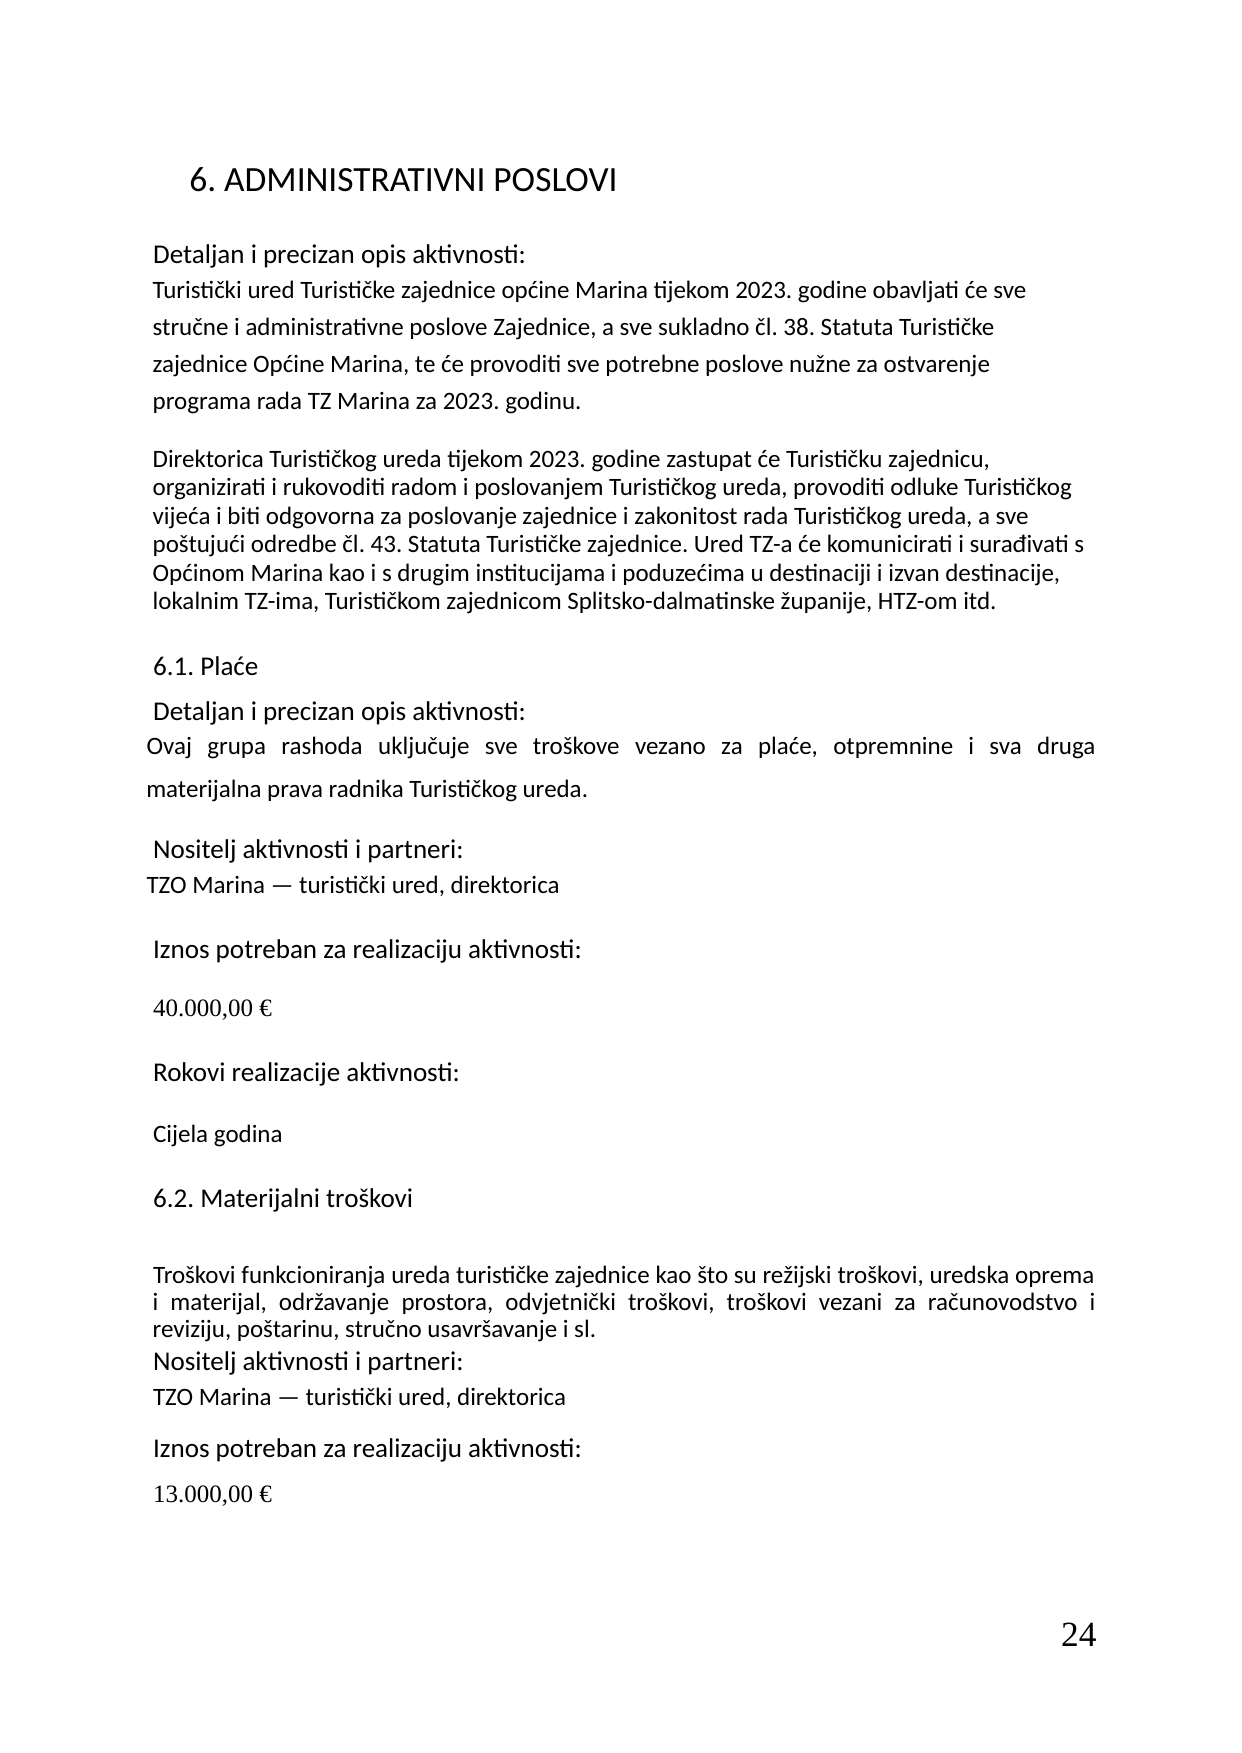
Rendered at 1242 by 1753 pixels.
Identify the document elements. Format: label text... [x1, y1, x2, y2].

text TZO Marina — turistički ured, direktorica [146, 869, 1096, 899]
text TZO Marina — turistički ured, direktorica [152, 1381, 1096, 1411]
text Detaljan i precizan opis aktivnosti: [153, 694, 1097, 727]
text Iznos potreban za realizaciju aktivnosti: [153, 1431, 1097, 1464]
text Nositelj aktivnosti i partneri: [153, 832, 1097, 866]
text 6.2. Materijalni troškovi [153, 1182, 1097, 1215]
text Troškovi funkcioniranja ureda turističke zajednice kao što su režijski troškovi, uredska oprema i materijal, održavanje prostora, odvjetnički troškovi, troškovi vezani za računovodstvo i reviziju, poštarinu, stručno usavršavanje i sl. [152, 1262, 1096, 1344]
text 13.000,00 € [153, 1479, 1097, 1508]
text Nositelj aktivnosti i partneri: [153, 1344, 1097, 1377]
text Ovaj grupa rashoda uključuje sve troškove vezano za plaće, otpremnine i sva druga materijalna prava radnika Turističkog ureda. [146, 730, 1096, 804]
text Turistički ured Turističke zajednice općine Marina tijekom 2023. godine obavljati će sve stručne i administrativne poslove Zajednice, a sve sukladno čl. 38. Statuta Turističke zajednice Općine Marina, te će provoditi sve potrebne poslove nužne za ostvarenje programa rada TZ Marina za 2023. godinu. [152, 274, 1094, 416]
text 40.000,00 € [153, 993, 1097, 1021]
subtitle 6. ADMINISTRATIVNI POSLOVI [189, 157, 1097, 200]
text 6.1. Plaće [153, 649, 1097, 682]
text Iznos potreban za realizaciju aktivnosti: [153, 932, 1097, 966]
text Rokovi realizacije aktivnosti: [153, 1055, 1097, 1088]
text Detaljan i precizan opis aktivnosti: [153, 237, 1097, 270]
text Direktorica Turističkog ureda tijekom 2023. godine zastupat će Turističku zajednicu, organizirati i rukovoditi radom i poslovanjem Turističkog ureda, provoditi odluke Turističkog vijeća i biti odgovorna za poslovanje zajednice i zakonitost rada Turističkog ureda, a sve poštujući odredbe čl. 43. Statuta Turističke zajednice. Ured TZ-a će komunicirati i surađivati s Općinom Marina kao i s drugim institucijama i poduzećima u destinaciji i izvan destinacije, lokalnim TZ-ima, Turističkom zajednicom Splitsko-dalmatinske županije, HTZ-om itd. [152, 445, 1094, 616]
text Cijela godina [152, 1118, 1096, 1149]
